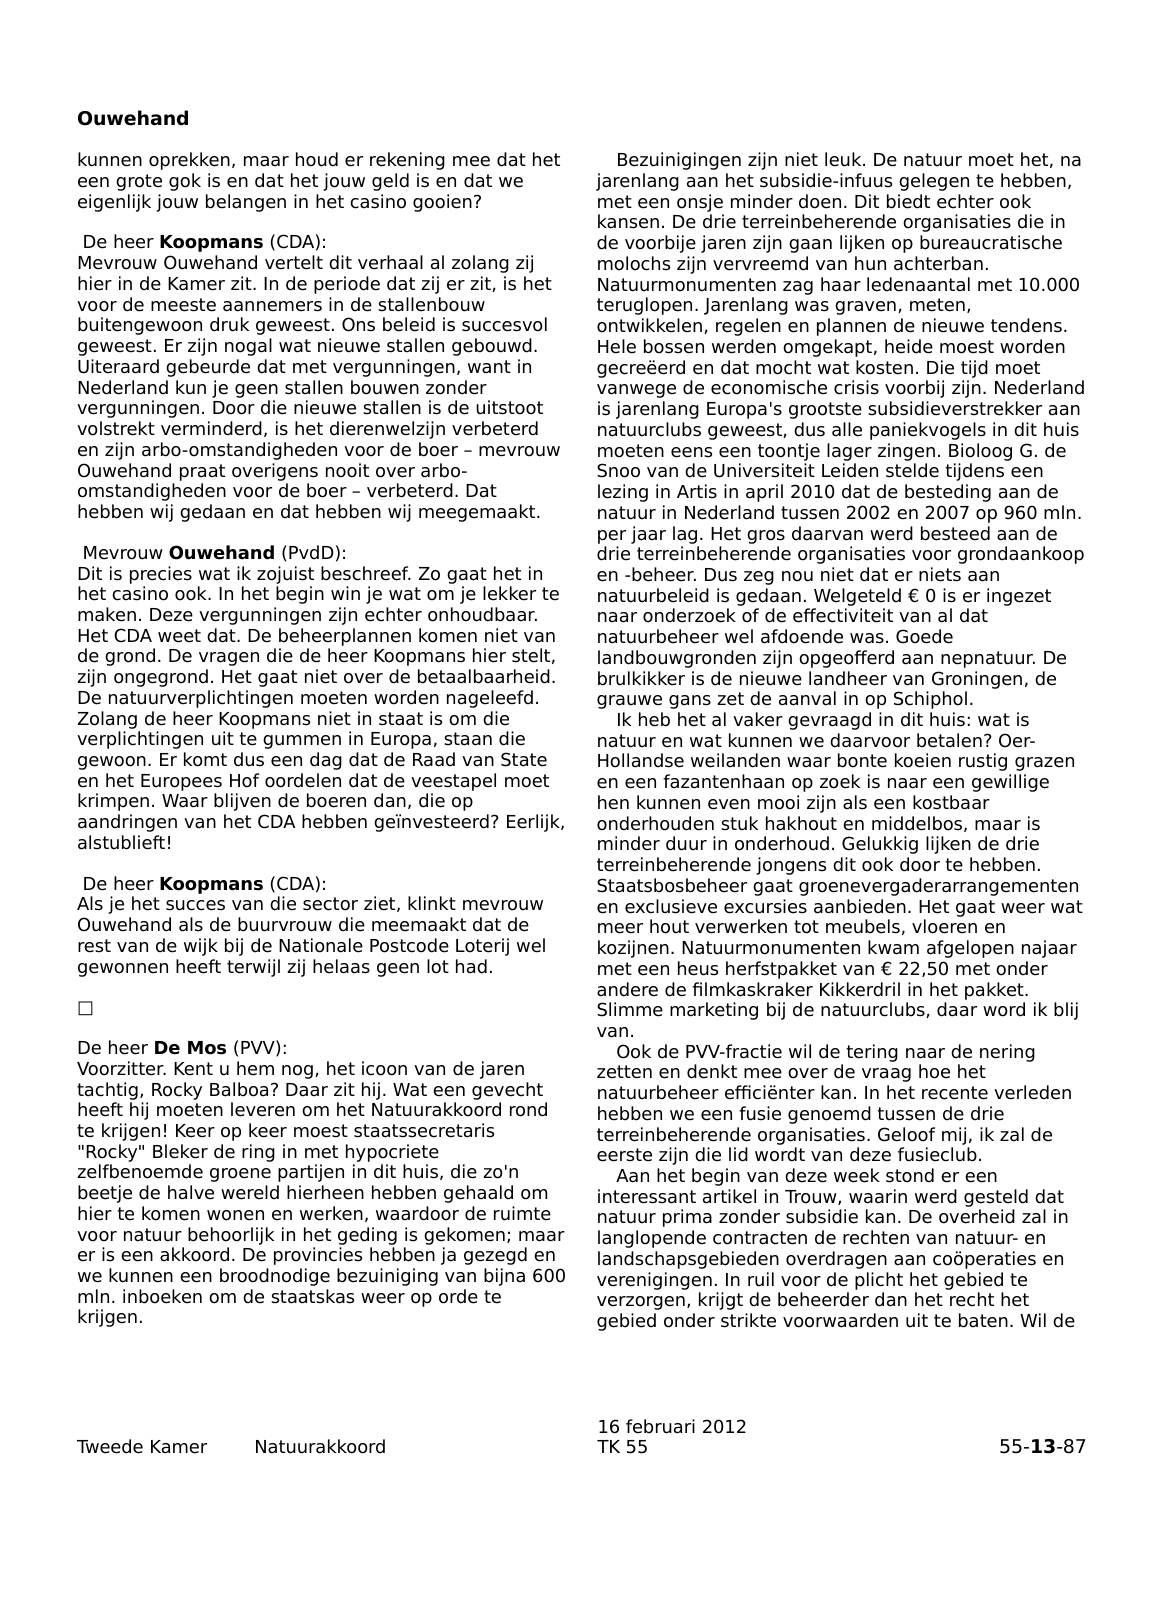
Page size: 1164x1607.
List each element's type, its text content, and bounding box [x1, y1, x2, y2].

text Aan het begin van deze week stond er een interessant artikel in Trouw, waarin werd gesteld dat natuur prima zonder subsidie kan. De overheid zal in langlopende contracten de rechten van natuur- en landschapsgebieden overdragen aan coöperaties en verenigingen. In ruil voor de plicht het gebied te verzorgen, krijgt de beheerder dan het recht het gebied onder strikte voorwaarden uit te baten. Wil de [596, 1166, 1087, 1332]
text kunnen oprekken, maar houd er rekening mee dat het een grote gok is en dat het jouw geld is en dat we eigenlijk jouw belangen in het casino gooien? [77, 150, 567, 212]
text Voorzitter. Kent u hem nog, het icoon van de jaren tachtig, Rocky Balboa? Daar zit hij. Wat een gevecht heeft hij moeten leveren om het Natuurakkoord rond te krijgen! Keer op keer moest staatssecretaris "Rocky" Bleker de ring in met hypocriete zelfbenoemde groene partijen in dit huis, die zo'n beetje de halve wereld hierheen hebben gehaald om hier te komen wonen en werken, waardoor de ruimte voor natuur behoorlijk in het geding is gekomen; maar er is een akkoord. De provincies hebben ja gezegd en we kunnen een broodnodige bezuiniging van bijna 600 mln. inboeken om de staatskas weer op orde te krijgen. [77, 1059, 567, 1328]
text Als je het succes van die sector ziet, klinkt mevrouw Ouwehand als de buurvrouw die meemaakt dat de rest van de wijk bij de Nationale Postcode Loterij wel gewonnen heeft terwijl zij helaas geen lot had. [77, 894, 567, 977]
text Ik heb het al vaker gevraagd in dit huis: wat is natuur en wat kunnen we daarvoor betalen? Oer-Hollandse weilanden waar bonte koeien rustig grazen en een fazantenhaan op zoek is naar een gewillige hen kunnen even mooi zijn als een kostbaar onderhouden stuk hakhout en middelbos, maar is minder duur in onderhoud. Gelukkig lijken de drie terreinbeherende jongens dit ook door te hebben. Staatsbosbeheer gaat groenevergaderarrangementen en exclusieve excursies aanbieden. Het gaat weer wat meer hout verwerken tot meubels, vloeren en kozijnen. Natuurmonumenten kwam afgelopen najaar met een heus herfstpakket van € 22,50 met onder andere de filmkaskraker Kikkerdril in het pakket. Slimme marketing bij de natuurclubs, daar word ik blij van. [596, 710, 1087, 1042]
text De heer De Mos (PVV): [77, 1038, 567, 1059]
text Ook de PVV-fractie wil de tering naar de nering zetten en denkt mee over de vraag hoe het natuurbeheer efficiënter kan. In het recente verleden hebben we een fusie genoemd tussen de drie terreinbeherende organisaties. Geloof mij, ik zal de eerste zijn die lid wordt van deze fusieclub. [596, 1042, 1087, 1166]
text Mevrouw Ouwehand vertelt dit verhaal al zolang zij hier in de Kamer zit. In de periode dat zij er zit, is het voor de meeste aannemers in de stallenbouw buitengewoon druk geweest. Ons beleid is succesvol geweest. Er zijn nogal wat nieuwe stallen gebouwd. Uiteraard gebeurde dat met vergunningen, want in Nederland kun je geen stallen bouwen zonder vergunningen. Door die nieuwe stallen is de uitstoot volstrekt verminderd, is het dierenwelzijn verbeterd en zijn arbo-omstandigheden voor de boer – mevrouw Ouwehand praat overigens nooit over arbo-omstandigheden voor de boer – verbeterd. Dat hebben wij gedaan en dat hebben wij meegemaakt. [77, 253, 567, 523]
text □ [77, 997, 567, 1018]
text Mevrouw Ouwehand (PvdD): [77, 543, 567, 563]
text De heer Koopmans (CDA): [77, 232, 567, 253]
text Bezuinigingen zijn niet leuk. De natuur moet het, na jarenlang aan het subsidie-infuus gelegen te hebben, met een onsje minder doen. Dit biedt echter ook kansen. De drie terreinbeherende organisaties die in de voorbije jaren zijn gaan lijken op bureaucratische molochs zijn vervreemd van hun achterban. Natuurmonumenten zag haar ledenaantal met 10.000 teruglopen. Jarenlang was graven, meten, ontwikkelen, regelen en plannen de nieuwe tendens. Hele bossen werden omgekapt, heide moest worden gecreëerd en dat mocht wat kosten. Die tijd moet vanwege de economische crisis voorbij zijn. Nederland is jarenlang Europa's grootste subsidieverstrekker aan natuurclubs geweest, dus alle paniekvogels in dit huis moeten eens een toontje lager zingen. Bioloog G. de Snoo van de Universiteit Leiden stelde tijdens een lezing in Artis in april 2010 dat de besteding aan de natuur in Nederland tussen 2002 en 2007 op 960 mln. per jaar lag. Het gros daarvan werd besteed aan de drie terreinbeherende organisaties voor grondaankoop en -beheer. Dus zeg nou niet dat er niets aan natuurbeleid is gedaan. Welgeteld € 0 is er ingezet naar onderzoek of de effectiviteit van al dat natuurbeheer wel afdoende was. Goede landbouwgronden zijn opgeofferd aan nepnatuur. De brulkikker is de nieuwe landheer van Groningen, de grauwe gans zet de aanval in op Schiphol. [596, 150, 1087, 710]
text Dit is precies wat ik zojuist beschreef. Zo gaat het in het casino ook. In het begin win je wat om je lekker te maken. Deze vergunningen zijn echter onhoudbaar. Het CDA weet dat. De beheerplannen komen niet van de grond. De vragen die de heer Koopmans hier stelt, zijn ongegrond. Het gaat niet over de betaalbaarheid. De natuurverplichtingen moeten worden nageleefd. Zolang de heer Koopmans niet in staat is om die verplichtingen uit te gummen in Europa, staan die gewoon. Er komt dus een dag dat de Raad van State en het Europees Hof oordelen dat de veestapel moet krimpen. Waar blijven de boeren dan, die op aandringen van het CDA hebben geïnvesteerd? Eerlijk, alstublieft! [77, 563, 567, 853]
text De heer Koopmans (CDA): [77, 873, 567, 894]
